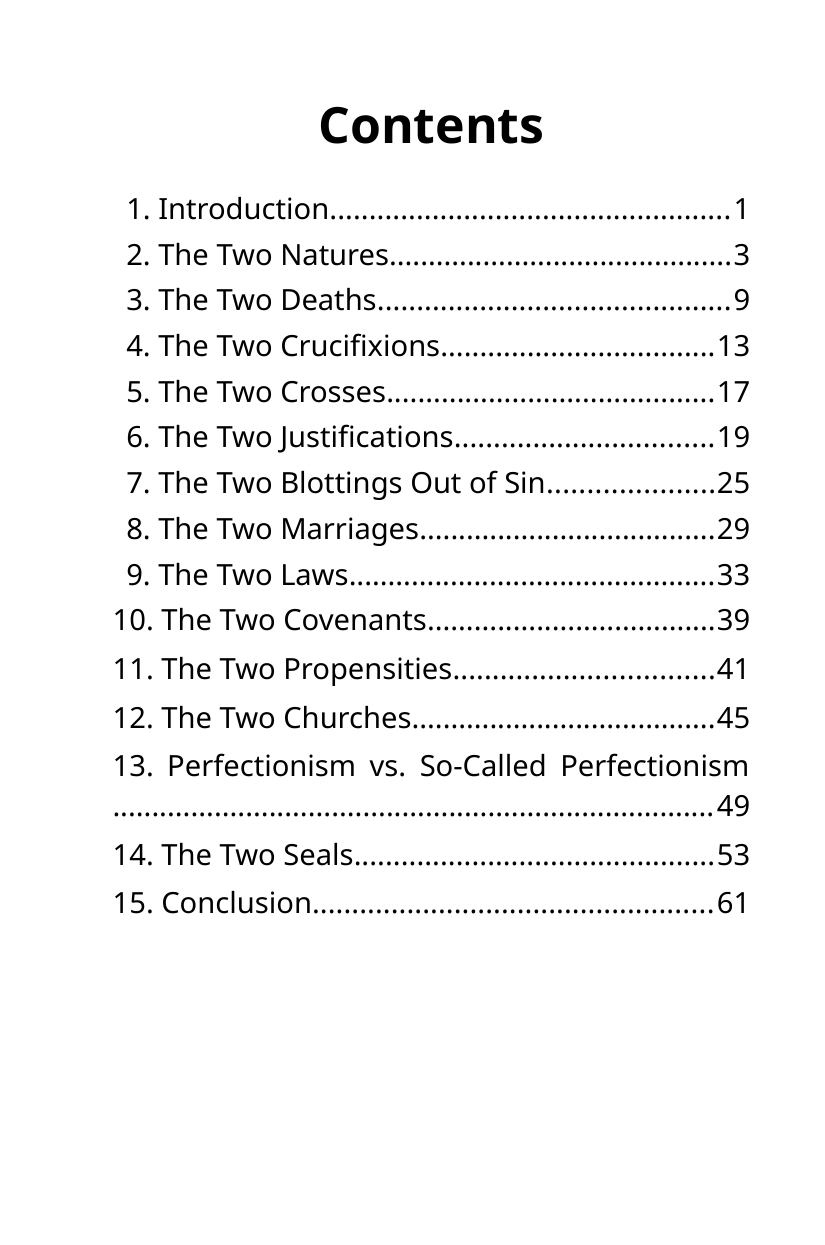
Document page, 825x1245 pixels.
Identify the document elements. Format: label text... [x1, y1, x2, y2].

text 2. The Two Natures 3 [126, 234, 750, 273]
text 3. The Two Deaths 9 [126, 279, 750, 319]
text 4. The Two Crucifixions 13 [126, 325, 750, 365]
text 7. The Two Blottings Out of Sin 25 [126, 462, 750, 502]
text 15. Conclusion 61 [112, 883, 750, 922]
text 12. The Two Churches 45 [112, 697, 750, 737]
text 1. Introduction 1 [126, 188, 750, 228]
text 9. The Two Laws 33 [126, 554, 750, 594]
text 10. The Two Covenants 39 [112, 600, 750, 639]
text 5. The Two Crosses 17 [126, 371, 750, 411]
text 6. The Two Justifications 19 [126, 417, 750, 456]
text 14. The Two Seals 53 [112, 834, 750, 874]
text 8. The Two Marriages 29 [126, 508, 750, 548]
title Contents [112, 90, 750, 158]
text 11. The Two Propensities 41 [112, 648, 750, 688]
text 13. Perfectionism vs. So-Called Perfectionism 49 [112, 746, 750, 825]
